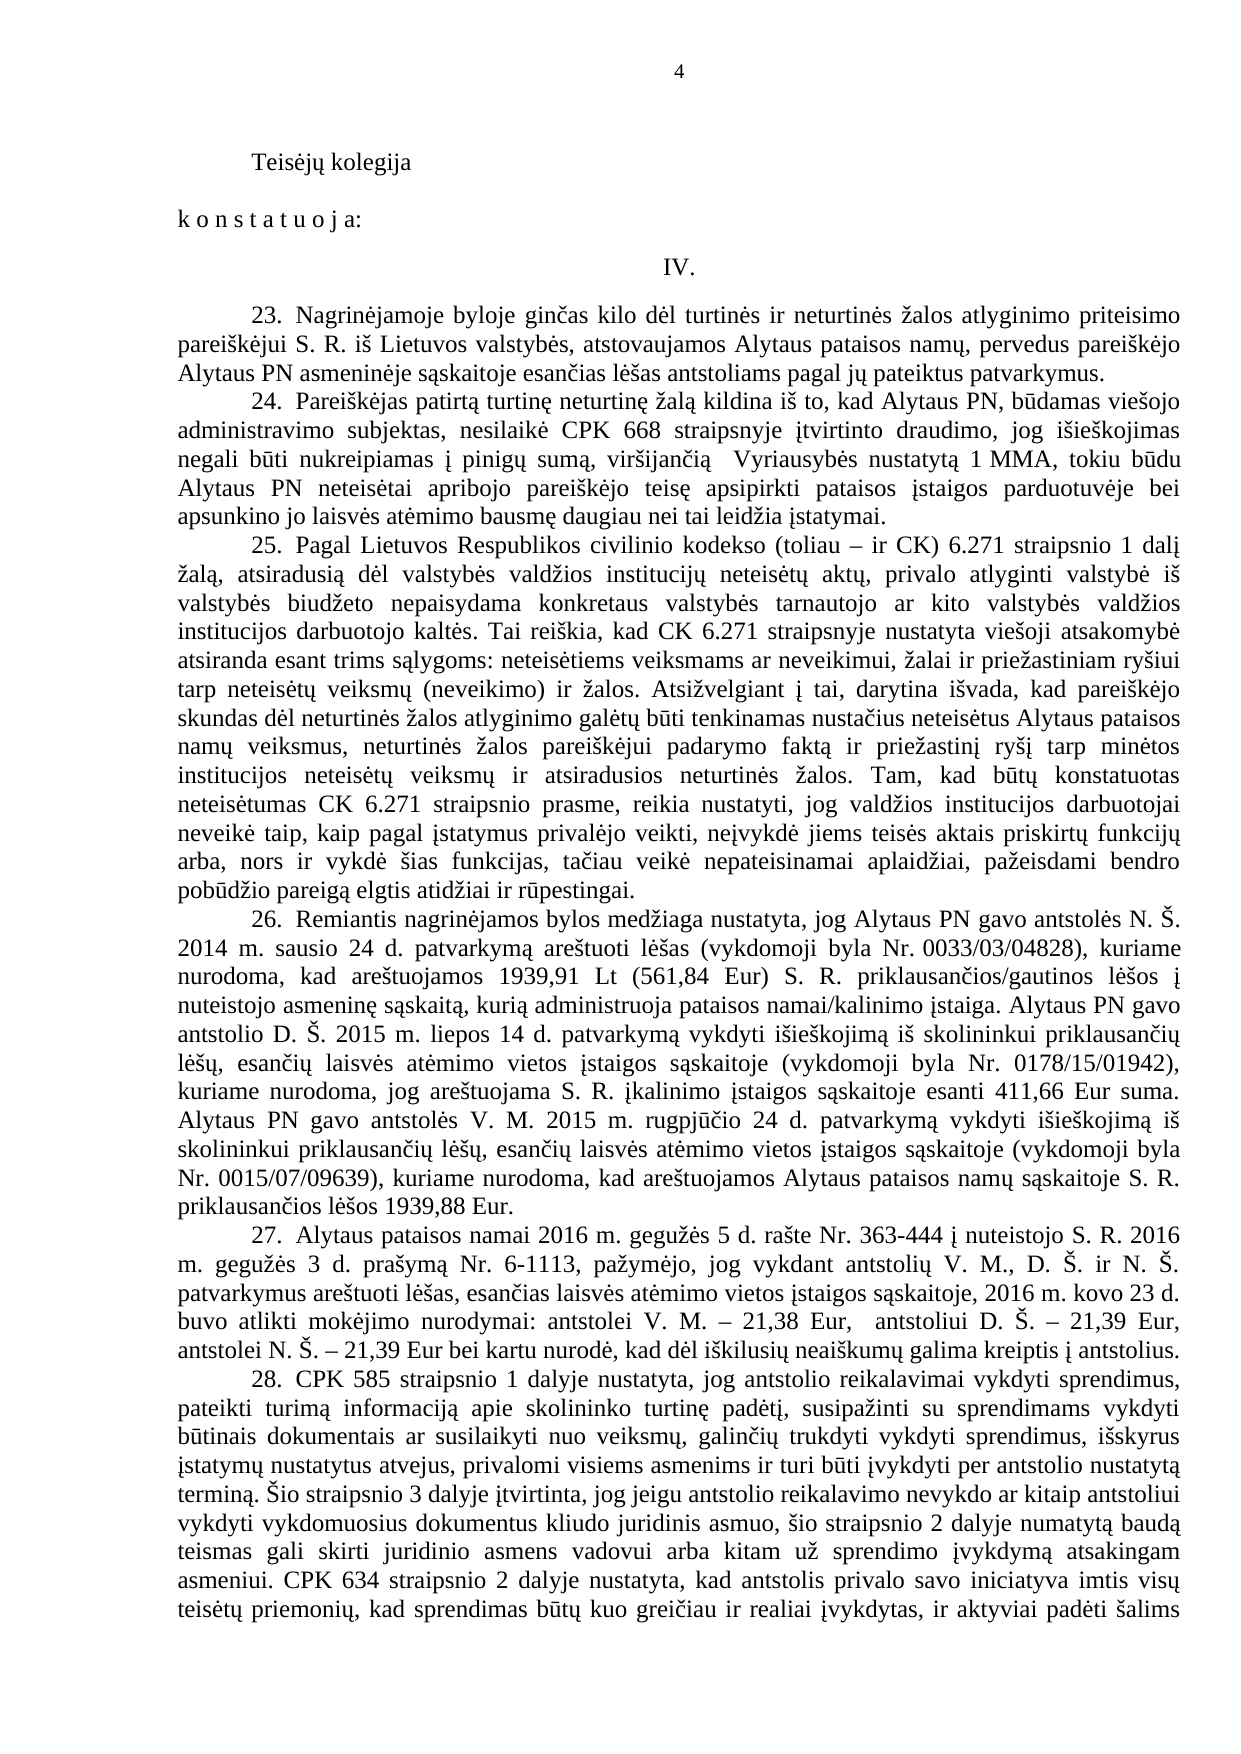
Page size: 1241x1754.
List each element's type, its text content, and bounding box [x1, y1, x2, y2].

text IV. [177, 252, 1181, 281]
text 23. Nagrinėjamoje byloje ginčas kilo dėl turtinės ir neturtinės žalos atlyginimo priteisimo pareiškėjui S. R. iš Lietuvos valstybės, atstovaujamos Alytaus pataisos namų, pervedus pareiškėjo Alytaus PN asmeninėje sąskaitoje esančias lėšas antstoliams pagal jų pateiktus patvarkymus. [177, 300, 1181, 386]
text 24. Pareiškėjas patirtą turtinę neturtinę žalą kildina iš to, kad Alytaus PN, būdamas viešojo administravimo subjektas, nesilaikė CPK 668 straipsnyje įtvirtinto draudimo, jog išieškojimas negali būti nukreipiamas į pinigų sumą, viršijančią Vyriausybės nustatytą 1 MMA, tokiu būdu Alytaus PN neteisėtai apribojo pareiškėjo teisę apsipirkti pataisos įstaigos parduotuvėje bei apsunkino jo laisvės atėmimo bausmę daugiau nei tai leidžia įstatymai. [177, 386, 1181, 530]
text 28. CPK 585 straipsnio 1 dalyje nustatyta, jog antstolio reikalavimai vykdyti sprendimus, pateikti turimą informaciją apie skolininko turtinę padėtį, susipažinti su sprendimams vykdyti būtinais dokumentais ar susilaikyti nuo veiksmų, galinčių trukdyti vykdyti sprendimus, išskyrus įstatymų nustatytus atvejus, privalomi visiems asmenims ir turi būti įvykdyti per antstolio nustatytą terminą. Šio straipsnio 3 dalyje įtvirtinta, jog jeigu antstolio reikalavimo nevykdo ar kitaip antstoliui vykdyti vykdomuosius dokumentus kliudo juridinis asmuo, šio straipsnio 2 dalyje numatytą baudą teismas gali skirti juridinio asmens vadovui arba kitam už sprendimo įvykdymą atsakingam asmeniui. CPK 634 straipsnio 2 dalyje nustatyta, kad antstolis privalo savo iniciatyva imtis visų teisėtų priemonių, kad sprendimas būtų kuo greičiau ir realiai įvykdytas, ir aktyviai padėti šalims [177, 1364, 1181, 1623]
text k o n s t a t u o j a: [177, 204, 1181, 233]
text 25. Pagal Lietuvos Respublikos civilinio kodekso (toliau – ir CK) 6.271 straipsnio 1 dalį žalą, atsiradusią dėl valstybės valdžios institucijų neteisėtų aktų, privalo atlyginti valstybė iš valstybės biudžeto nepaisydama konkretaus valstybės tarnautojo ar kito valstybės valdžios institucijos darbuotojo kaltės. Tai reiškia, kad CK 6.271 straipsnyje nustatyta viešoji atsakomybė atsiranda esant trims sąlygoms: neteisėtiems veiksmams ar neveikimui, žalai ir priežastiniam ryšiui tarp neteisėtų veiksmų (neveikimo) ir žalos. Atsižvelgiant į tai, darytina išvada, kad pareiškėjo skundas dėl neturtinės žalos atlyginimo galėtų būti tenkinamas nustačius neteisėtus Alytaus pataisos namų veiksmus, neturtinės žalos pareiškėjui padarymo faktą ir priežastinį ryšį tarp minėtos institucijos neteisėtų veiksmų ir atsiradusios neturtinės žalos. Tam, kad būtų konstatuotas neteisėtumas CK 6.271 straipsnio prasme, reikia nustatyti, jog valdžios institucijos darbuotojai neveikė taip, kaip pagal įstatymus privalėjo veikti, neįvykdė jiems teisės aktais priskirtų funkcijų arba, nors ir vykdė šias funkcijas, tačiau veikė nepateisinamai aplaidžiai, pažeisdami bendro pobūdžio pareigą elgtis atidžiai ir rūpestingai. [177, 530, 1181, 904]
text 27. Alytaus pataisos namai 2016 m. gegužės 5 d. rašte Nr. 363-444 į nuteistojo S. R. 2016 m. gegužės 3 d. prašymą Nr. 6-1113, pažymėjo, jog vykdant antstolių V. M., D. Š. ir N. Š. patvarkymus areštuoti lėšas, esančias laisvės atėmimo vietos įstaigos sąskaitoje, 2016 m. kovo 23 d. buvo atlikti mokėjimo nurodymai: antstolei V. M. – 21,38 Eur, antstoliui D. Š. – 21,39 Eur, antstolei N. Š. – 21,39 Eur bei kartu nurodė, kad dėl iškilusių neaiškumų galima kreiptis į antstolius. [177, 1220, 1181, 1364]
text Teisėjų kolegija [251, 147, 1181, 176]
text 26. Remiantis nagrinėjamos bylos medžiaga nustatyta, jog Alytaus PN gavo antstolės N. Š. 2014 m. sausio 24 d. patvarkymą areštuoti lėšas (vykdomoji byla Nr. 0033/03/04828), kuriame nurodoma, kad areštuojamos 1939,91 Lt (561,84 Eur) S. R. priklausančios/gautinos lėšos į nuteistojo asmeninę sąskaitą, kurią administruoja pataisos namai/kalinimo įstaiga. Alytaus PN gavo antstolio D. Š. 2015 m. liepos 14 d. patvarkymą vykdyti išieškojimą iš skolininkui priklausančių lėšų, esančių laisvės atėmimo vietos įstaigos sąskaitoje (vykdomoji byla Nr. 0178/15/01942), kuriame nurodoma, jog areštuojama S. R. įkalinimo įstaigos sąskaitoje esanti 411,66 Eur suma. Alytaus PN gavo antstolės V. M. 2015 m. rugpjūčio 24 d. patvarkymą vykdyti išieškojimą iš skolininkui priklausančių lėšų, esančių laisvės atėmimo vietos įstaigos sąskaitoje (vykdomoji byla Nr. 0015/07/09639), kuriame nurodoma, kad areštuojamos Alytaus pataisos namų sąskaitoje S. R. priklausančios lėšos 1939,88 Eur. [177, 904, 1181, 1220]
